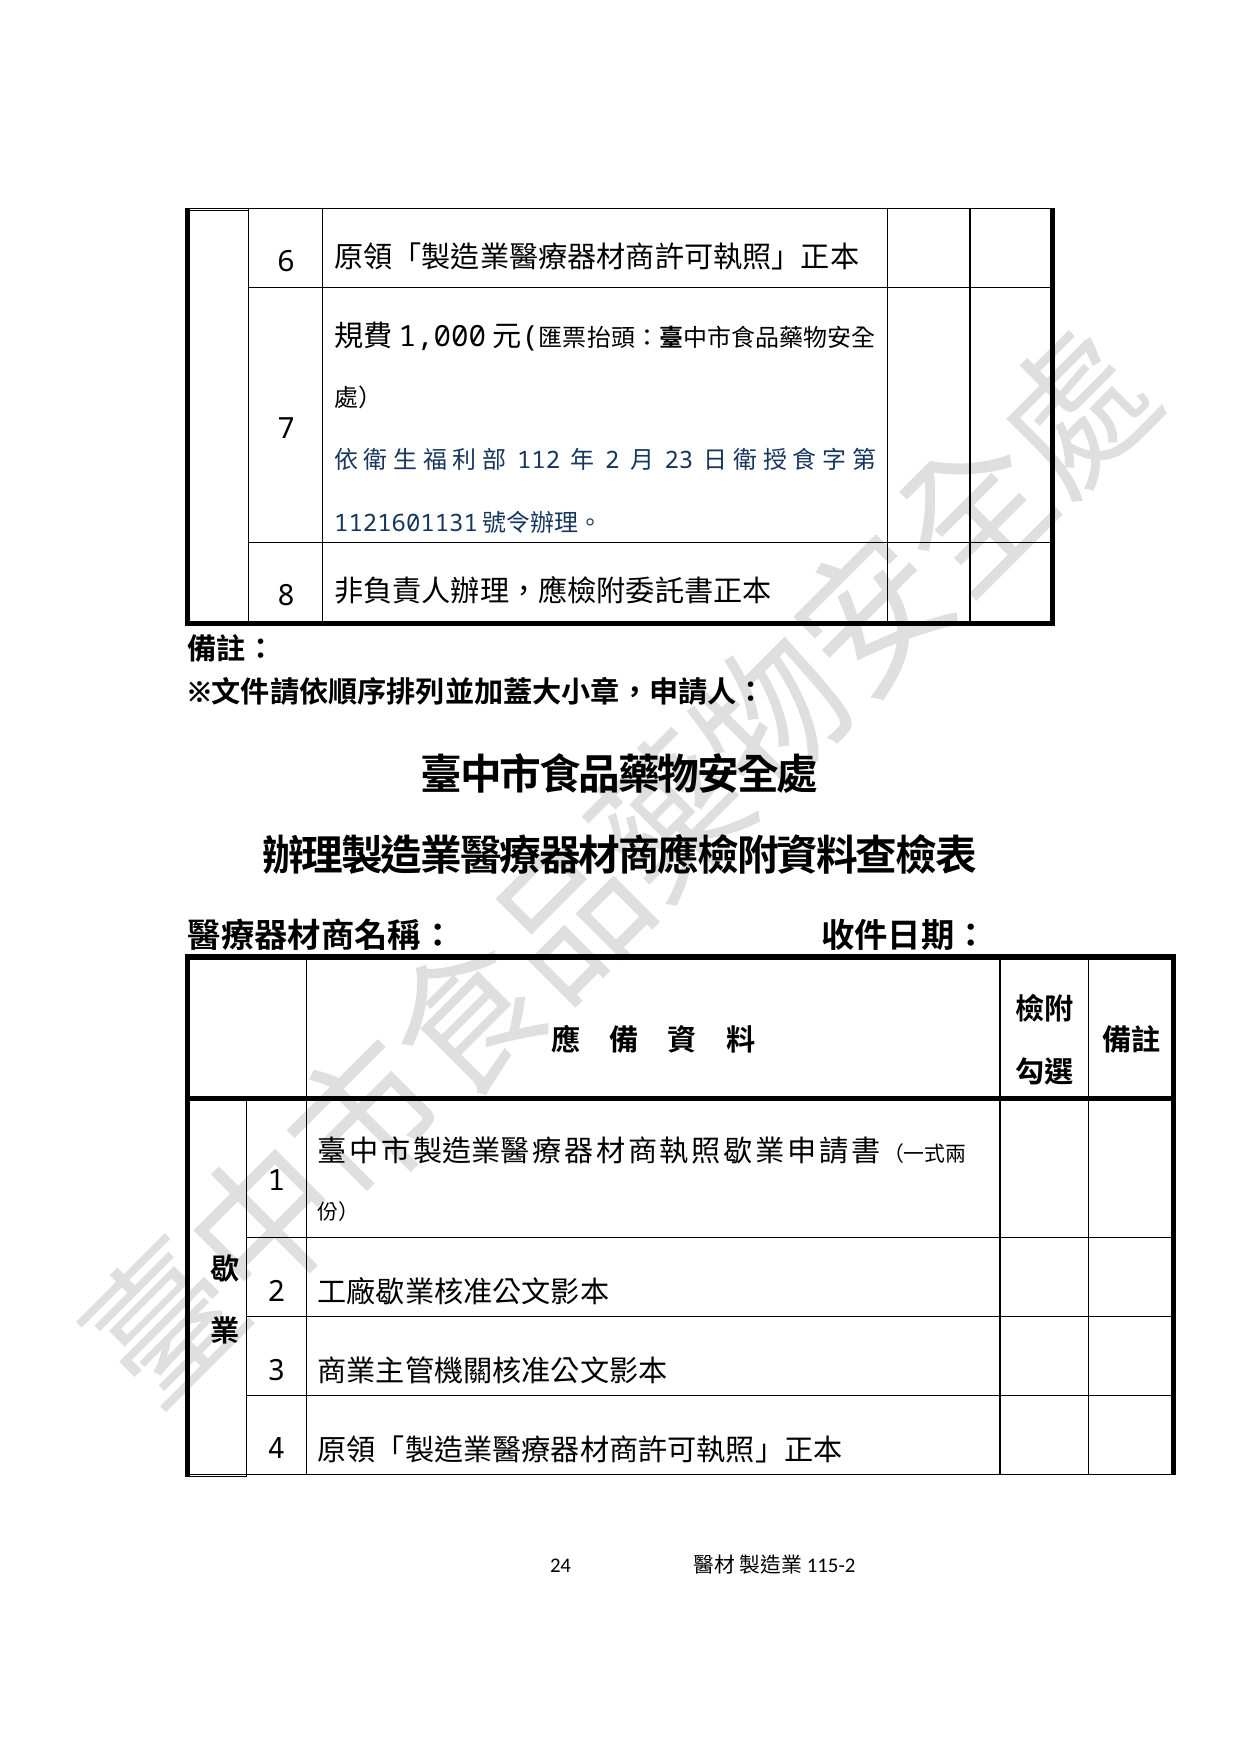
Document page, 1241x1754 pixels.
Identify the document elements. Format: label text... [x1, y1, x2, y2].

table_cell [1001, 1396, 1088, 1474]
table_cell 6 [249, 209, 322, 287]
table_cell [292, 1238, 306, 1252]
table_cell 歇業 [190, 1362, 199, 1375]
table_header [307, 960, 485, 1096]
table_cell 1 [284, 1208, 306, 1237]
text ※文件請依順序排列並加蓋大小章，申請人： [766, 668, 798, 711]
table_cell [1001, 1101, 1088, 1237]
table_cell [932, 514, 969, 542]
text 辦理製造業醫療器材商應檢附資料查檢表 [686, 811, 709, 829]
table_cell [1089, 1396, 1171, 1474]
text 臺中市食品藥物安全處 [727, 773, 755, 792]
text 辦理製造業醫療器材商應檢附資料查檢表 [706, 811, 755, 830]
table_cell 原領「製造業醫療器材商許可執照」正本 [307, 1396, 999, 1474]
table_cell 商業主管機關核准公文影本 [307, 1317, 999, 1395]
table_cell 非負責人辦理，應檢附委託書正本 [323, 543, 866, 621]
text [862, 626, 897, 644]
table_cell [888, 209, 969, 287]
table_cell 工廠歇業核准公文影本 [307, 1238, 999, 1316]
text [903, 626, 1053, 668]
table_cell [1089, 1317, 1171, 1395]
table_cell [247, 1238, 257, 1248]
table_cell 歇業 [193, 1322, 218, 1346]
table_header 備註 [1089, 960, 1171, 1096]
table_cell [1021, 393, 1050, 447]
text 備註： [187, 626, 896, 668]
table_cell [888, 288, 969, 542]
text 臺中市食品藥物安全處 [187, 729, 668, 792]
table_cell 1 [247, 1101, 306, 1178]
text ※文件請依順序排列並加蓋大小章，申請人： [187, 668, 746, 711]
table_cell [971, 472, 991, 492]
table_header 檢附勾選 [1001, 960, 1088, 1096]
table_cell [1089, 1238, 1171, 1316]
text ※文件請依順序排列並加蓋大小章，申請人： [814, 668, 1053, 711]
text 辦理製造業醫療器材商應檢附資料查檢表 [658, 811, 682, 828]
table_cell 歇業 [215, 1270, 223, 1278]
text 臺中市食品藥物安全處 [760, 770, 780, 792]
table_cell 8 [249, 543, 322, 621]
text 醫療器材商名稱： [187, 892, 614, 954]
text [592, 892, 638, 938]
table_cell 2 [247, 1239, 306, 1316]
text 辦理製造業醫療器材商應檢附資料查檢表 [627, 857, 651, 873]
table_cell [888, 603, 895, 621]
table_cell [971, 543, 1006, 590]
text 臺中市食品藥物安全處 [659, 729, 735, 770]
table_header [190, 960, 306, 1096]
table_cell 歇業 [190, 1334, 246, 1474]
text 辦理製造業醫療器材商應檢附資料查檢表 [773, 847, 790, 873]
table_cell 規費1,000元(匯票抬頭：臺中市食品藥物安全處） 依衛生福利部112年2月23日衛授食字第1121601131號令辦理。 [323, 288, 887, 542]
table_cell [1001, 1317, 1088, 1395]
text 臺中市食品藥物安全處 [760, 729, 807, 765]
text 辦理製造業醫療器材商應檢附資料查檢表 [948, 855, 972, 873]
table_cell 4 [247, 1396, 306, 1474]
table_cell 7 [249, 288, 322, 542]
table_cell 負責人更名 [190, 211, 248, 621]
table_cell [888, 543, 969, 621]
table_cell 歇業 [210, 1203, 246, 1258]
table_cell 原領「製造業醫療器材商許可執照」正本 [323, 209, 887, 287]
table_cell [1037, 529, 1050, 542]
table_cell [971, 288, 1050, 542]
table_cell [1001, 1238, 1088, 1316]
table_cell [1089, 1101, 1171, 1237]
table_cell 3 [247, 1317, 306, 1395]
text 辦理製造業醫療器材商應檢附資料查檢表 [710, 811, 1053, 873]
table_cell 歇業 [204, 1337, 223, 1357]
table_cell [971, 520, 981, 540]
table_cell 歇業 [190, 1101, 246, 1330]
text 臺中市食品藥物安全處 [786, 729, 1053, 792]
table_cell [810, 551, 887, 621]
table_cell [1041, 363, 1050, 377]
table_cell [971, 543, 1050, 621]
text ※文件請依順序排列並加蓋大小章，申請人： [788, 668, 833, 711]
table_cell 歇業 [218, 1265, 229, 1277]
table_header [449, 1000, 496, 1047]
table_cell [971, 209, 1050, 287]
text 辦理製造業醫療器材商應檢附資料查檢表 [187, 811, 661, 873]
table_cell 1 [247, 1166, 302, 1221]
table_cell [934, 473, 969, 529]
table_cell 歇業 [190, 1323, 198, 1332]
table_cell 臺中市製造業醫療器材商執照歇業申請書（一式兩份） [307, 1101, 999, 1237]
text 臺中市食品藥物安全處 [714, 729, 746, 764]
table_header 應 備 資 料 [462, 960, 999, 1096]
text ※文件請依順序排列並加蓋大小章，申請人： [751, 680, 772, 711]
text 收件日期： [625, 892, 1053, 954]
table_cell 1 [247, 1212, 265, 1237]
